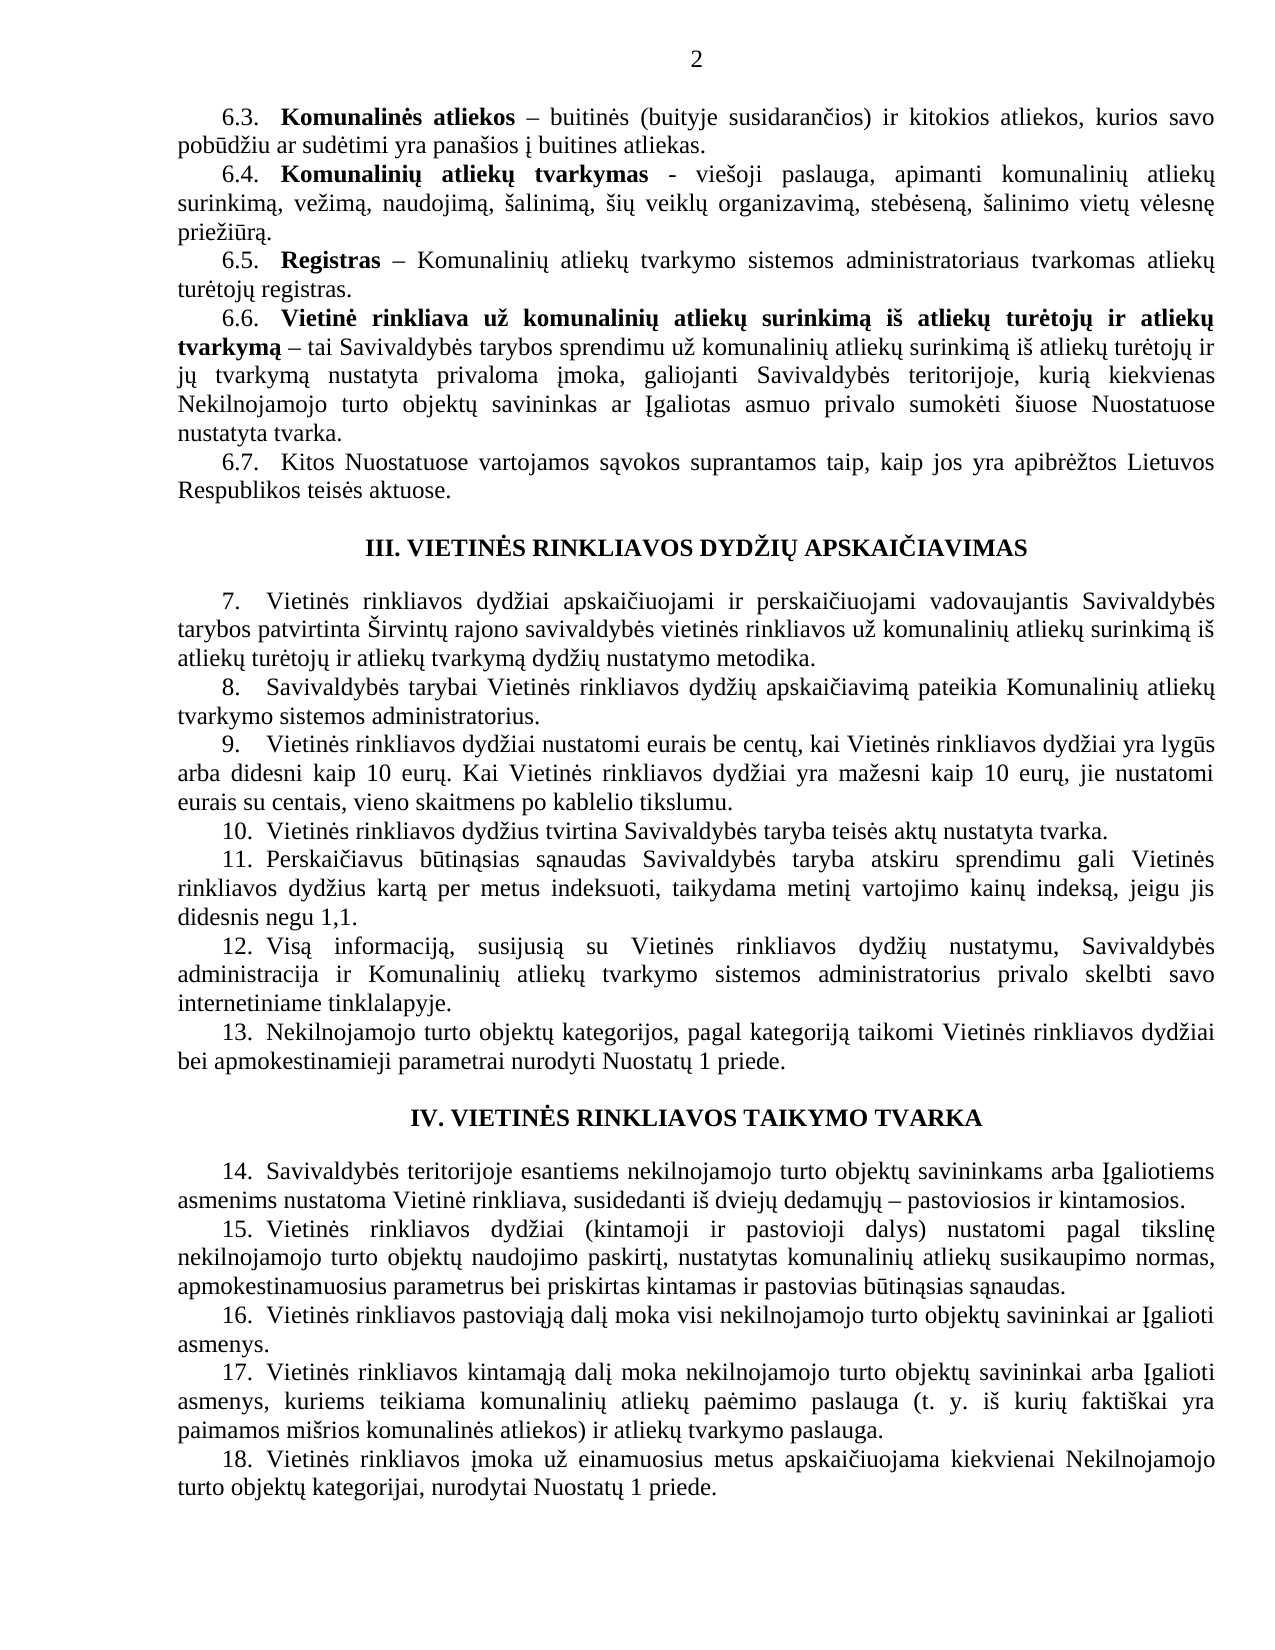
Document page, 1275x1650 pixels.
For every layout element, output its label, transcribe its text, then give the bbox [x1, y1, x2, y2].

text IV. VIETINĖS RINKLIAVOS TAIKYMO TVARKA [177, 1103, 1216, 1132]
text 18. Vietinės rinkliavos įmoka už einamuosius metus apskaičiuojama kiekvienai Nekilnojamojo turto objektų kategorijai, nurodytai Nuostatų 1 priede. [177, 1444, 1216, 1501]
text 17. Vietinės rinkliavos kintamąją dalį moka nekilnojamojo turto objektų savininkai arba Įgalioti asmenys, kuriems teikiama komunalinių atliekų paėmimo paslauga (t. y. iš kurių faktiškai yra paimamos mišrios komunalinės atliekos) ir atliekų tvarkymo paslauga. [177, 1357, 1216, 1444]
text 6.5. Registras – Komunalinių atliekų tvarkymo sistemos administratoriaus tvarkomas atliekų turėtojų registras. [177, 246, 1216, 303]
text 12. Visą informaciją, susijusią su Vietinės rinkliavos dydžių nustatymu, Savivaldybės administracija ir Komunalinių atliekų tvarkymo sistemos administratorius privalo skelbti savo internetiniame tinklalapyje. [177, 931, 1216, 1017]
text 15. Vietinės rinkliavos dydžiai (kintamoji ir pastovioji dalys) nustatomi pagal tikslinę nekilnojamojo turto objektų naudojimo paskirtį, nustatytas komunalinių atliekų susikaupimo normas, apmokestinamuosius parametrus bei priskirtas kintamas ir pastovias būtinąsias sąnaudas. [177, 1214, 1216, 1300]
text 16. Vietinės rinkliavos pastoviąją dalį moka visi nekilnojamojo turto objektų savininkai ar Įgalioti asmenys. [177, 1300, 1216, 1357]
text 13. Nekilnojamojo turto objektų kategorijos, pagal kategoriją taikomi Vietinės rinkliavos dydžiai bei apmokestinamieji parametrai nurodyti Nuostatų 1 priede. [177, 1017, 1216, 1074]
text 10. Vietinės rinkliavos dydžius tvirtina Savivaldybės taryba teisės aktų nustatyta tvarka. [177, 816, 1216, 844]
text 14. Savivaldybės teritorijoje esantiems nekilnojamojo turto objektų savininkams arba Įgaliotiems asmenims nustatoma Vietinė rinkliava, susidedanti iš dviejų dedamųjų – pastoviosios ir kintamosios. [177, 1156, 1216, 1214]
text 11. Perskaičiavus būtinąsias sąnaudas Savivaldybės taryba atskiru sprendimu gali Vietinės rinkliavos dydžius kartą per metus indeksuoti, taikydama metinį vartojimo kainų indeksą, jeigu jis didesnis negu 1,1. [177, 844, 1216, 931]
text III. VIETINĖS RINKLIAVOS DYDŽIŲ APSKAIČIAVIMAS [177, 533, 1216, 562]
text 6.4. Komunalinių atliekų tvarkymas - viešoji paslauga, apimanti komunalinių atliekų surinkimą, vežimą, naudojimą, šalinimą, šių veiklų organizavimą, stebėseną, šalinimo vietų vėlesnę priežiūrą. [177, 159, 1216, 246]
text 7. Vietinės rinkliavos dydžiai apskaičiuojami ir perskaičiuojami vadovaujantis Savivaldybės tarybos patvirtinta Širvintų rajono savivaldybės vietinės rinkliavos už komunalinių atliekų surinkimą iš atliekų turėtojų ir atliekų tvarkymą dydžių nustatymo metodika. [177, 586, 1216, 672]
text 8. Savivaldybės tarybai Vietinės rinkliavos dydžių apskaičiavimą pateikia Komunalinių atliekų tvarkymo sistemos administratorius. [177, 672, 1216, 729]
text 9. Vietinės rinkliavos dydžiai nustatomi eurais be centų, kai Vietinės rinkliavos dydžiai yra lygūs arba didesni kaip 10 eurų. Kai Vietinės rinkliavos dydžiai yra mažesni kaip 10 eurų, jie nustatomi eurais su centais, vieno skaitmens po kablelio tikslumu. [177, 729, 1216, 816]
text 6.3. Komunalinės atliekos – buitinės (buityje susidarančios) ir kitokios atliekos, kurios savo pobūdžiu ar sudėtimi yra panašios į buitines atliekas. [177, 102, 1216, 159]
text 6.6. Vietinė rinkliava už komunalinių atliekų surinkimą iš atliekų turėtojų ir atliekų tvarkymą – tai Savivaldybės tarybos sprendimu už komunalinių atliekų surinkimą iš atliekų turėtojų ir jų tvarkymą nustatyta privaloma įmoka, galiojanti Savivaldybės teritorijoje, kurią kiekvienas Nekilnojamojo turto objektų savininkas ar Įgaliotas asmuo privalo sumokėti šiuose Nuostatuose nustatyta tvarka. [177, 303, 1216, 447]
text 6.7. Kitos Nuostatuose vartojamos sąvokos suprantamos taip, kaip jos yra apibrėžtos Lietuvos Respublikos teisės aktuose. [177, 447, 1216, 504]
